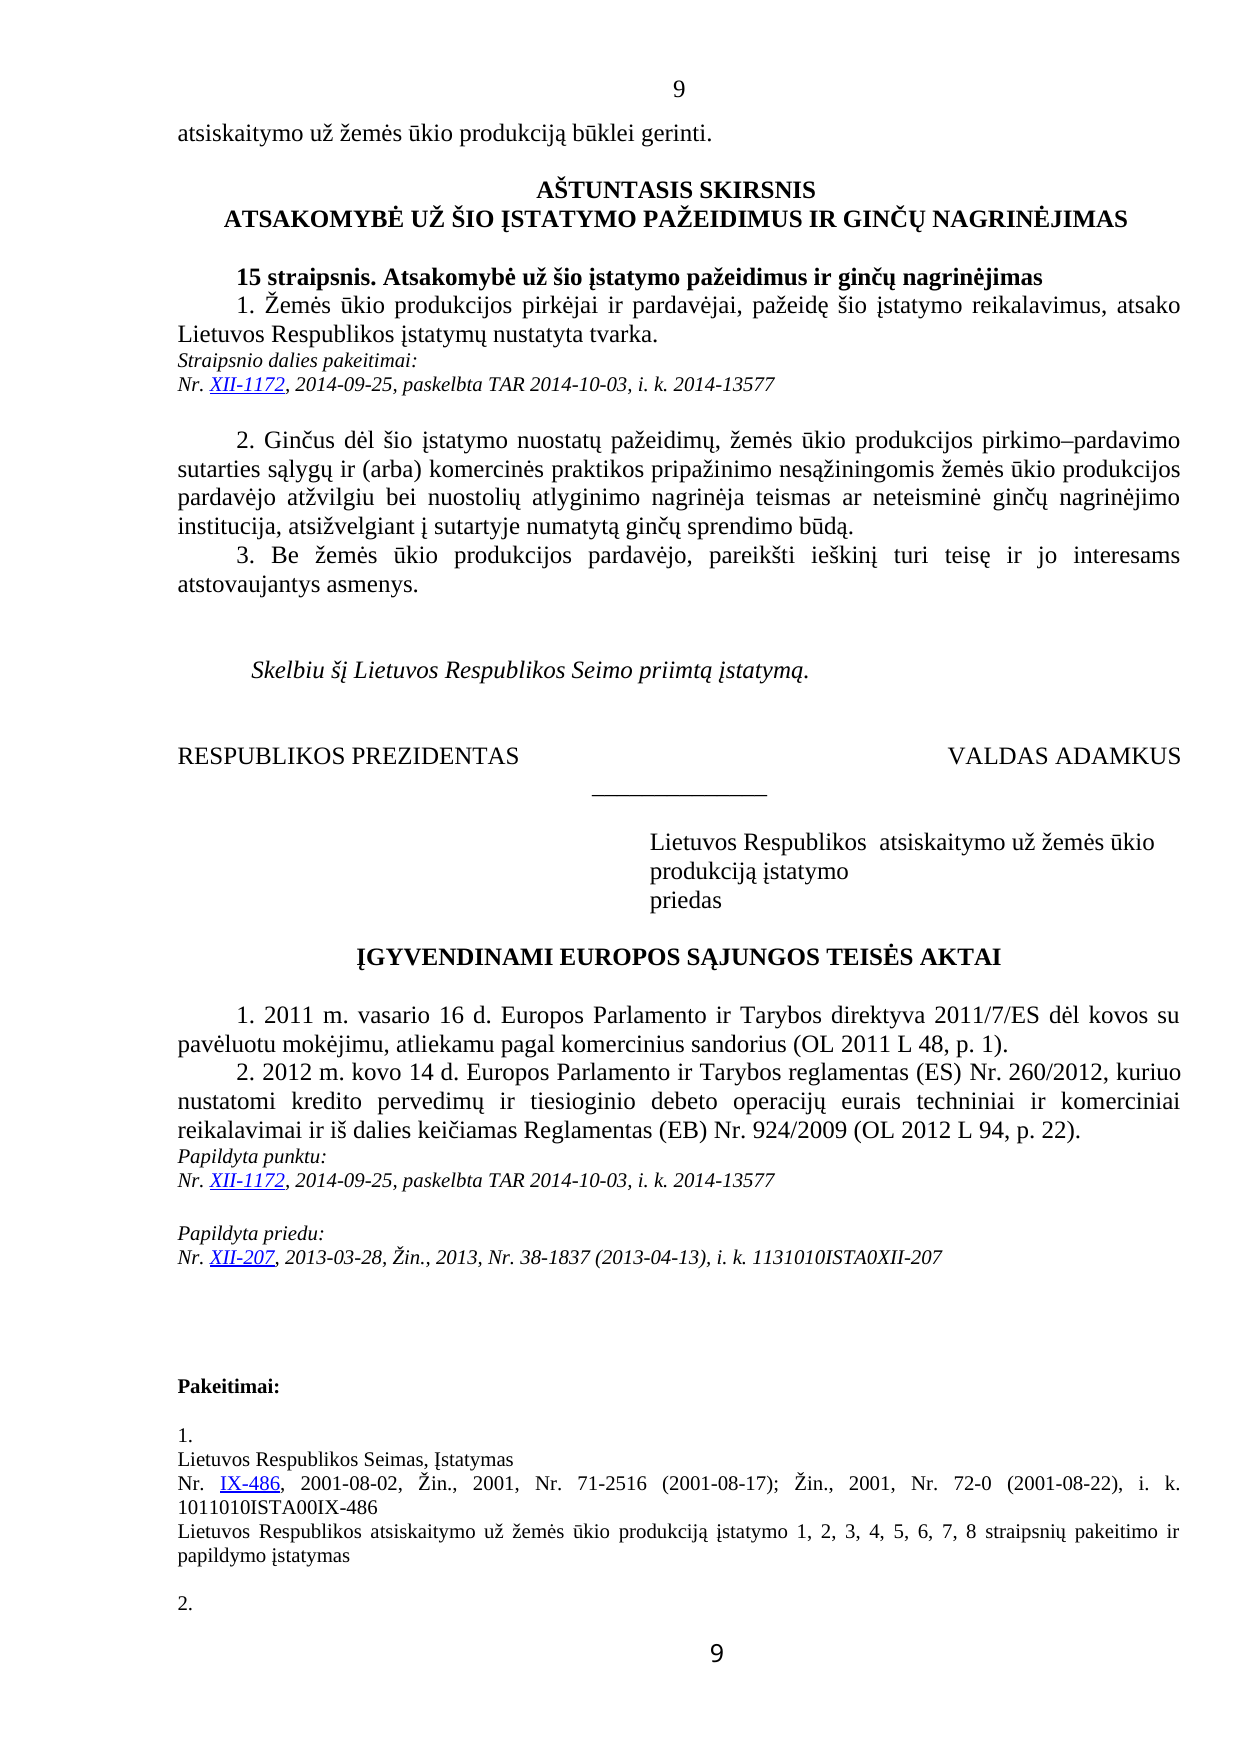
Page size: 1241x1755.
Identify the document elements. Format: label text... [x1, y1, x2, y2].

text Lietuvos Respublikos atsiskaitymo už žemės ūkio produkciją įstatymo [649, 827, 1181, 885]
text Papildyta priedu: [177, 1221, 1181, 1245]
text atsiskaitymo už žemės ūkio produkciją būklei gerinti. [177, 118, 1181, 147]
text 15 straipsnis. Atsakomybė už šio įstatymo pažeidimus ir ginčų nagrinėjimas [177, 262, 1181, 291]
text 3. Be žemės ūkio produkcijos pardavėjo, pareikšti ieškinį turi teisę ir jo interesams atstovaujantys asmenys. [177, 540, 1181, 597]
text ATSAKOMYBĖ UŽ ŠIO ĮSTATYMO PAŽEIDIMUS IR GINČŲ NAGRINĖJIMAS [177, 204, 1181, 233]
text Papildyta punktu: [177, 1144, 1181, 1168]
text Lietuvos Respublikos Seimas, Įstatymas [177, 1447, 1181, 1471]
text Nr. IX-486, 2001-08-02, Žin., 2001, Nr. 71-2516 (2001-08-17); Žin., 2001, Nr. 72-0 (2001-08-22), i. k. 1011010ISTA00IX-486 [177, 1471, 1181, 1519]
text priedas [649, 885, 1181, 914]
text Straipsnio dalies pakeitimai: [177, 348, 1181, 372]
text Skelbiu šį Lietuvos Respublikos Seimo priimtą įstatymą. [177, 655, 1181, 684]
text 2. Ginčus dėl šio įstatymo nuostatų pažeidimų, žemės ūkio produkcijos pirkimo–pardavimo sutarties sąlygų ir (arba) komercinės praktikos pripažinimo nesąžiningomis žemės ūkio produkcijos pardavėjo atžvilgiu bei nuostolių atlyginimo nagrinėja teismas ar neteisminė ginčų nagrinėjimo institucija, atsižvelgiant į sutartyje numatytą ginčų sprendimo būdą. [177, 425, 1181, 540]
text 1. Žemės ūkio produkcijos pirkėjai ir pardavėjai, pažeidę šio įstatymo reikalavimus, atsako Lietuvos Respublikos įstatymų nustatyta tvarka. [177, 291, 1181, 348]
text 2. 2012 m. kovo 14 d. Europos Parlamento ir Tarybos reglamentas (ES) Nr. 260/2012, kuriuo nustatomi kredito pervedimų ir tiesioginio debeto operacijų eurais techniniai ir komerciniai reikalavimai ir iš dalies keičiamas Reglamentas (EB) Nr. 924/2009 (OL 2012 L 94, p. 22). [177, 1057, 1181, 1144]
text AŠTUNTASIS SKIRSNIS [177, 176, 1181, 204]
text Lietuvos Respublikos atsiskaitymo už žemės ūkio produkciją įstatymo 1, 2, 3, 4, 5, 6, 7, 8 straipsnių pakeitimo ir papildymo įstatymas [177, 1519, 1181, 1567]
text ______________ [177, 770, 1181, 799]
text Nr. XII-1172, 2014-09-25, paskelbta TAR 2014-10-03, i. k. 2014-13577 [177, 372, 1181, 396]
text ĮGYVENDINAMI EUROPOS SĄJUNGOS TEISĖS AKTAI [177, 942, 1181, 971]
text 1. 2011 m. vasario 16 d. Europos Parlamento ir Tarybos direktyva 2011/7/ES dėl kovos su pavėluotu mokėjimu, atliekamu pagal komercinius sandorius (OL 2011 L 48, p. 1). [177, 1000, 1181, 1057]
text Nr. XII-207, 2013-03-28, Žin., 2013, Nr. 38-1837 (2013-04-13), i. k. 1131010ISTA0XII-207 [177, 1245, 1181, 1269]
text 2. [177, 1591, 1181, 1615]
text 1. [177, 1422, 1181, 1447]
text RESPUBLIKOS PREZIDENTAS VALDAS ADAMKUS [177, 741, 1181, 770]
text Nr. XII-1172, 2014-09-25, paskelbta TAR 2014-10-03, i. k. 2014-13577 [177, 1168, 1181, 1192]
text Pakeitimai: [177, 1374, 1181, 1398]
